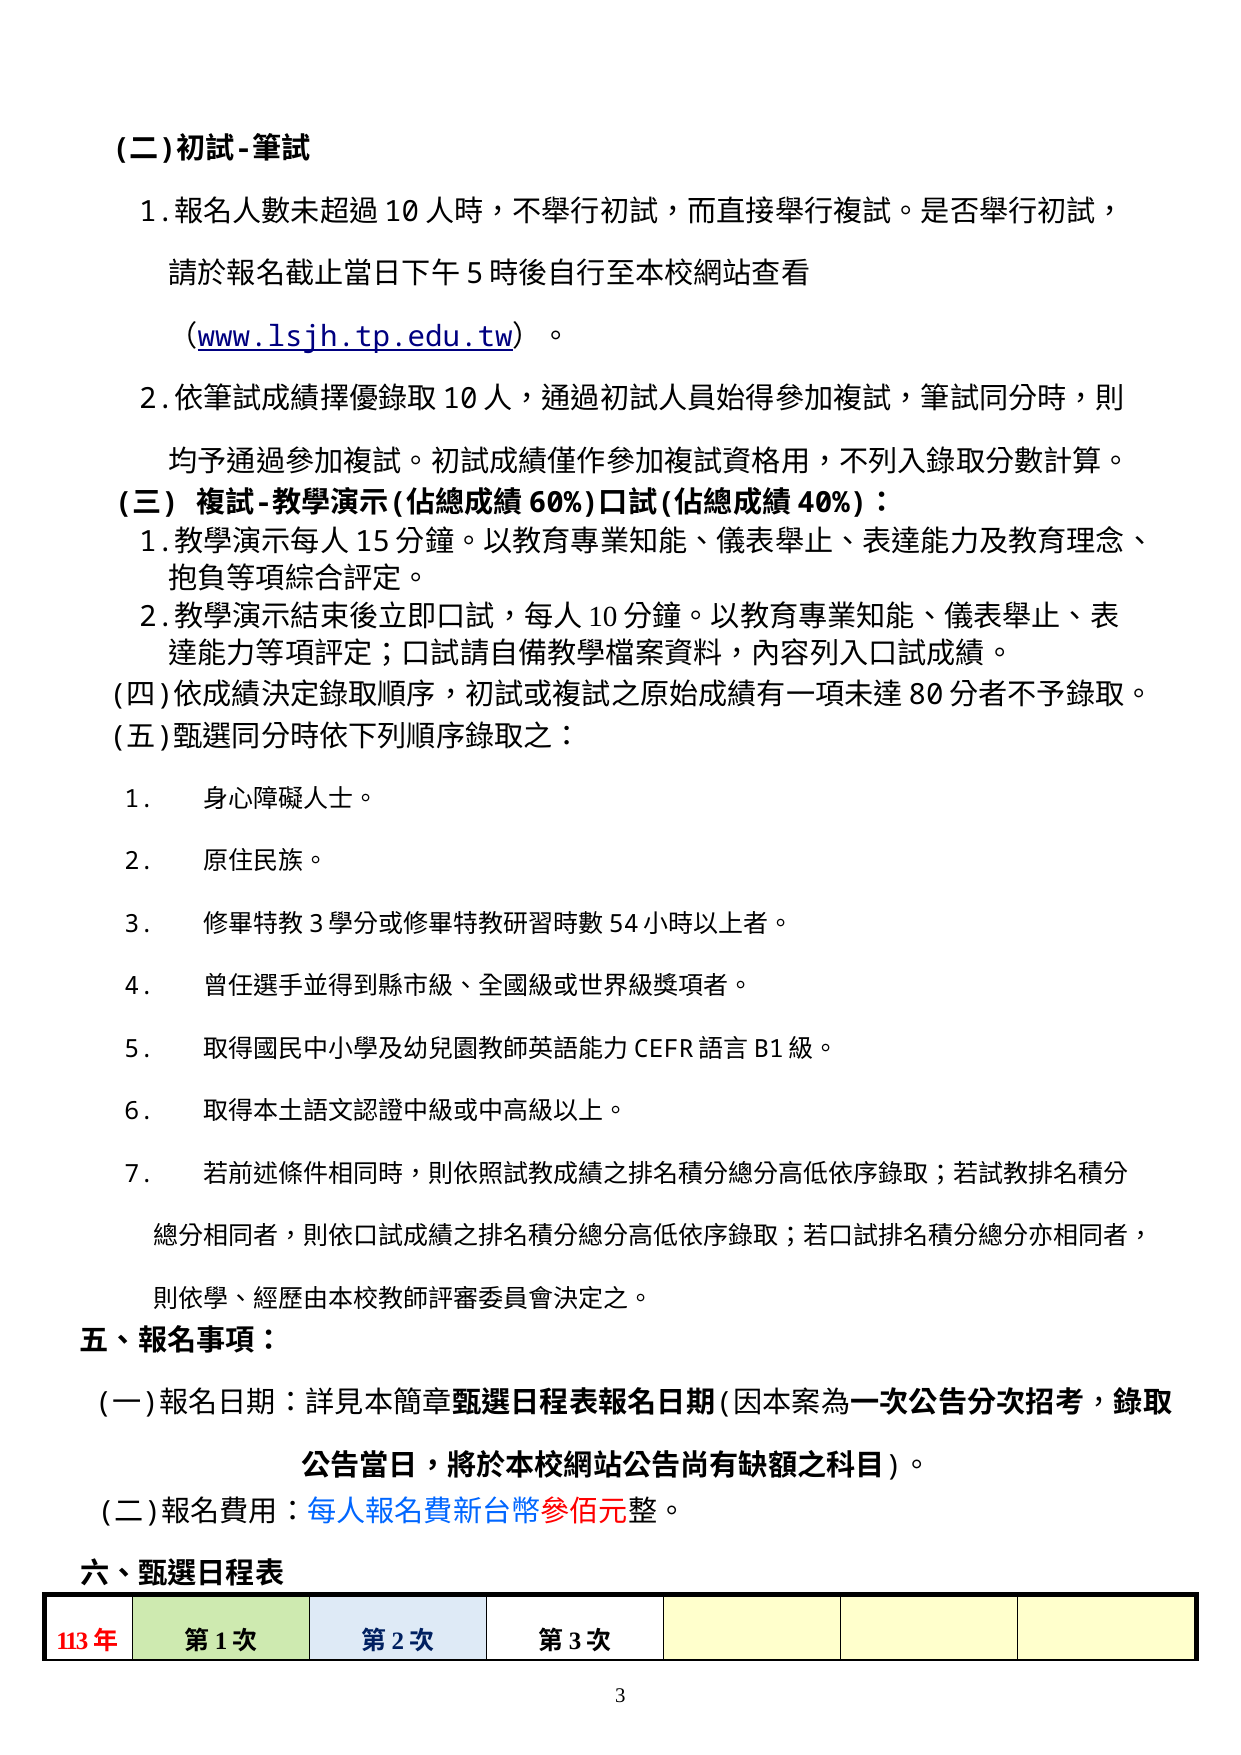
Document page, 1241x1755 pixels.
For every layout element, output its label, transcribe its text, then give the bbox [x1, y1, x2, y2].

text 1.報名人數未超過10人時，不舉行初試，而直接舉行複試。是否舉行初試，請於報名截止當日下午5時後自行至本校網站查看（www.lsjh.tp.edu.tw）。 [139, 167, 1146, 354]
table_header 第1次 [133, 1597, 309, 1659]
text (二)初試-筆試 [94, 104, 1146, 167]
list 若前述條件相同時，則依照試教成績之排名積分總分高低依序錄取；若試教排名積分總分相同者，則依口試成績之排名積分總分高低依序錄取；若口試排名積分總分亦相同者，則依學、經歷由本校教師評審委員會決定之。 [124, 1129, 1146, 1317]
text 1.教學演示每人15分鐘。以教育專業知能、儀表舉止、表達能力及教育理念、抱負等項綜合評定。 [139, 521, 1146, 596]
list 身心障礙人士。 [124, 754, 1146, 817]
list 原住民族。 [124, 817, 1146, 879]
text (二)報名費用：每人報名費新台幣參佰元整。 [79, 1484, 1146, 1529]
list 曾任選手並得到縣市級、全國級或世界級獎項者。 [124, 942, 1146, 1004]
list 取得本土語文認證中級或中高級以上。 [124, 1067, 1146, 1129]
text (五)甄選同分時依下列順序錄取之： [97, 713, 1146, 754]
table_header 第2次 [310, 1597, 486, 1659]
text 六、甄選日程表 [80, 1529, 1210, 1592]
text (四)依成績決定錄取順序，初試或複試之原始成績有一項未達80分者不予錄取。 [97, 671, 1146, 713]
text (三) 複試-教學演示(佔總成績60%)口試(佔總成績40%)： [79, 479, 1146, 521]
text (一)報名日期：詳見本簡章甄選日程表報名日期(因本案為一次公告分次招考，錄取公告當日，將於本校網站公告尚有缺額之科目)。 [94, 1359, 1172, 1484]
table_header [664, 1597, 840, 1659]
text 2.教學演示結束後立即口試，每人10分鐘。以教育專業知能、儀表舉止、表達能力等項評定；口試請自備教學檔案資料，內容列入口試成績。 [139, 596, 1146, 671]
table_header 第3次 [487, 1597, 663, 1659]
table_header [1018, 1597, 1194, 1659]
list 修畢特教3學分或修畢特教研習時數54小時以上者。 [124, 879, 1146, 942]
list 取得國民中小學及幼兒園教師英語能力CEFR語言B1級。 [124, 1004, 1146, 1067]
text 五、報名事項： [79, 1317, 1146, 1359]
text 2.依筆試成績擇優錄取10人，通過初試人員始得參加複試，筆試同分時，則均予通過參加複試。初試成績僅作參加複試資格用，不列入錄取分數計算。 [139, 354, 1146, 479]
table_header 113年 [47, 1597, 132, 1659]
table_header [841, 1597, 1017, 1659]
